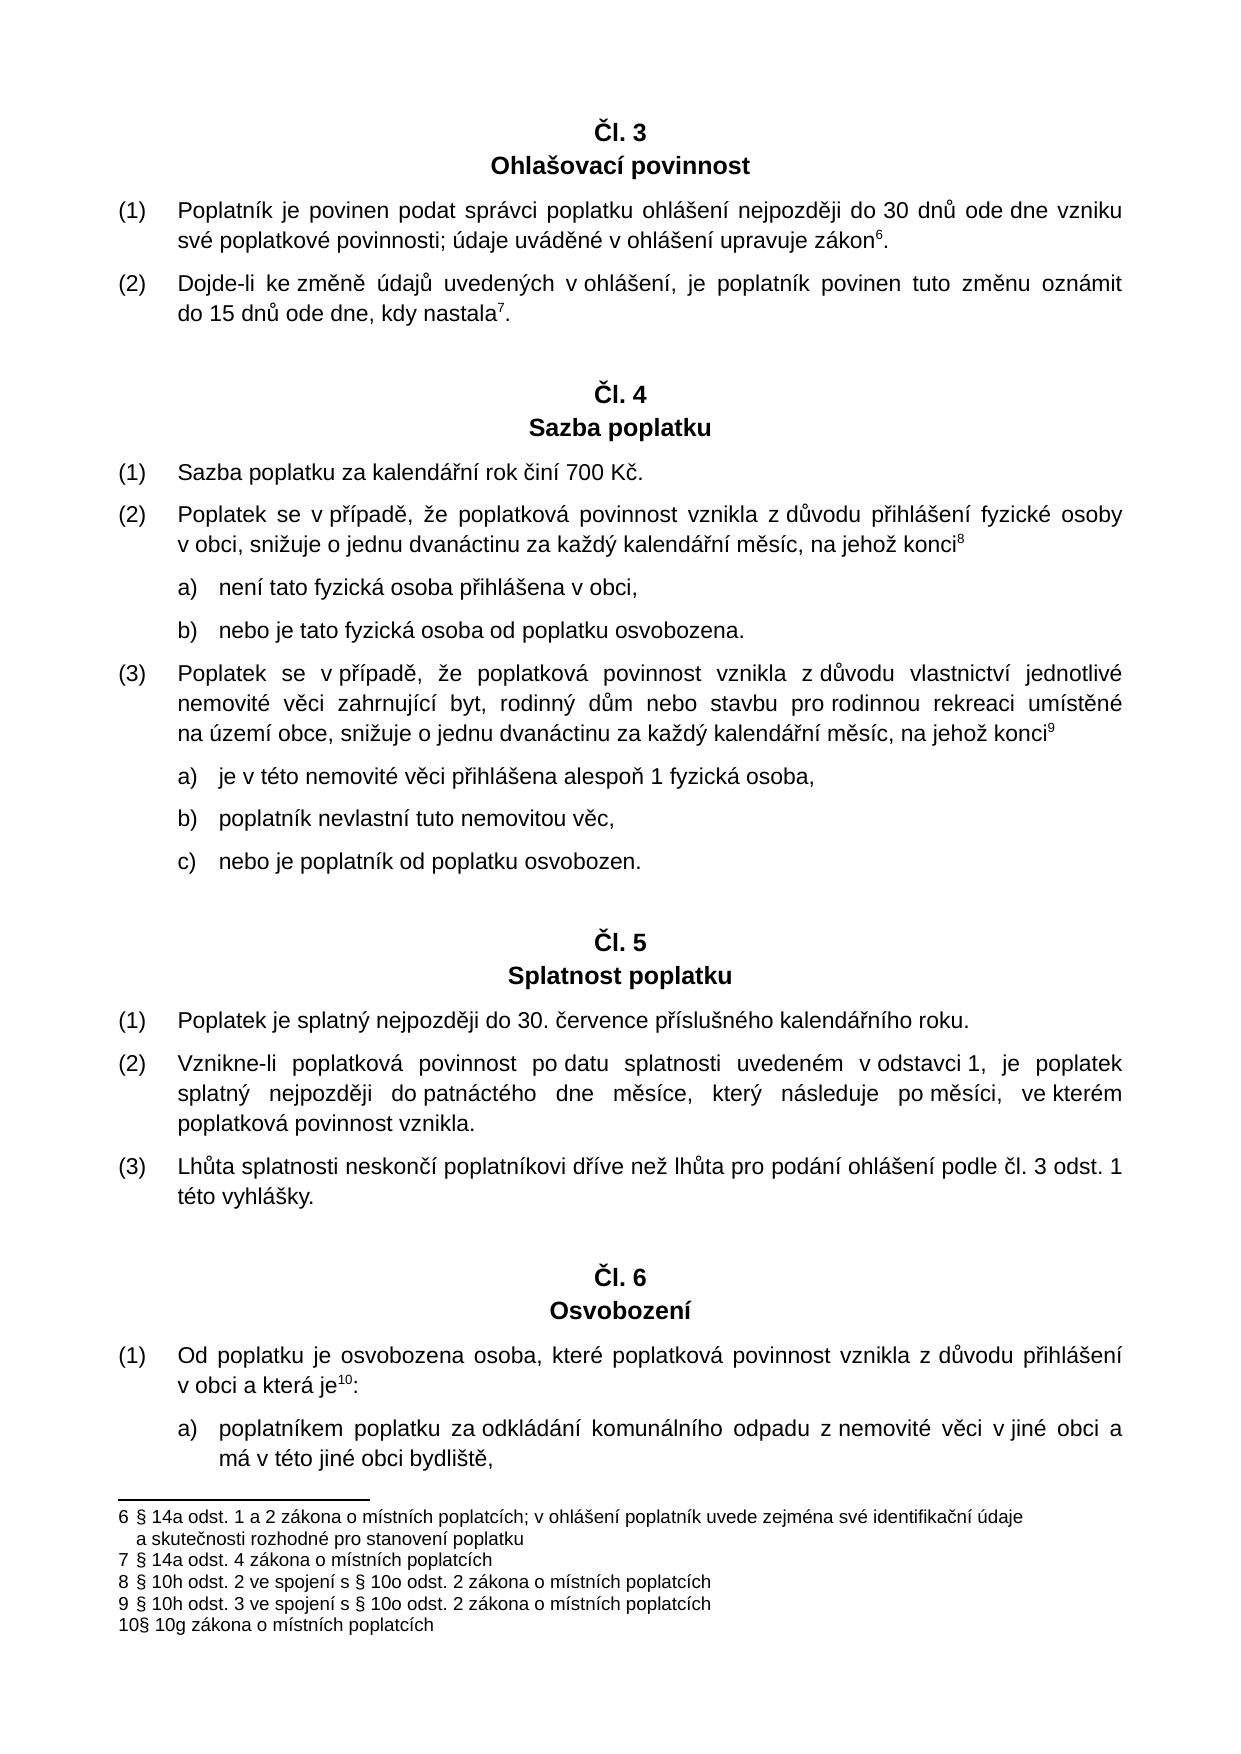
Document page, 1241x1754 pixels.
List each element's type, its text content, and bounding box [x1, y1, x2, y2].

list § 10h odst. 2 ve spojení s § 10o odst. 2 zákona o místních poplatcích [118, 1571, 1122, 1592]
list je v této nemovité věci přihlášena alespoň 1 fyzická osoba, [177, 763, 1122, 789]
list § 14a odst. 4 zákona o místních poplatcích [118, 1549, 1122, 1571]
list není tato fyzická osoba přihlášena v obci, [177, 574, 1122, 601]
list Poplatek se v případě, že poplatková povinnost vznikla z důvodu přihlášení fyzické osoby v obci, snižuje o jednu dvanáctinu za každý kalendářní měsíc, na jehož konci [118, 501, 1122, 558]
subtitle Čl. 6 Osvobození [118, 1263, 1122, 1325]
list § 14a odst. 1 a 2 zákona o místních poplatcích; v ohlášení poplatník uvede zejména své identifikační údaje a skutečnosti rozhodné pro stanovení poplatku [118, 1506, 1122, 1549]
subtitle Čl. 5 Splatnost poplatku [118, 928, 1122, 990]
list Vznikne-li poplatková povinnost po datu splatnosti uvedeném v odstavci 1, je poplatek splatný nejpozději do patnáctého dne měsíce, který následuje po měsíci, ve kterém poplatková povinnost vznikla. [118, 1049, 1122, 1136]
list Poplatek se v případě, že poplatková povinnost vznikla z důvodu vlastnictví jednotlivé nemovité věci zahrnující byt, rodinný dům nebo stavbu pro rodinnou rekreaci umístěné na území obce, snižuje o jednu dvanáctinu za každý kalendářní měsíc, na jehož konci [118, 659, 1122, 746]
list Poplatek je splatný nejpozději do 30. července příslušného kalendářního roku. [118, 1007, 1122, 1033]
list Poplatník je povinen podat správci poplatku ohlášení nejpozději do 30 dnů ode dne vzniku své poplatkové povinnosti; údaje uváděné v ohlášení upravuje zákon. [118, 197, 1122, 253]
list Sazba poplatku za kalendářní rok činí 700 Kč. [118, 458, 1122, 485]
list Dojde-li ke změně údajů uvedených v ohlášení, je poplatník povinen tuto změnu oznámit do 15 dnů ode dne, kdy nastala. [118, 269, 1122, 326]
list § 10h odst. 3 ve spojení s § 10o odst. 2 zákona o místních poplatcích [118, 1592, 1122, 1614]
list poplatník nevlastní tuto nemovitou věc, [177, 805, 1122, 832]
list Lhůta splatnosti neskončí poplatníkovi dříve než lhůta pro podání ohlášení podle čl. 3 odst. 1 této vyhlášky. [118, 1153, 1122, 1209]
list nebo je poplatník od poplatku osvobozen. [177, 848, 1122, 874]
list poplatníkem poplatku za odkládání komunálního odpadu z nemovité věci v jiné obci a má v této jiné obci bydliště, [177, 1414, 1122, 1471]
subtitle Čl. 4 Sazba poplatku [118, 380, 1122, 442]
list § 10g zákona o místních poplatcích [118, 1614, 1122, 1635]
list Od poplatku je osvobozena osoba, které poplatková povinnost vznikla z důvodu přihlášení v obci a která je: [118, 1342, 1122, 1398]
subtitle Čl. 3 Ohlašovací povinnost [118, 118, 1122, 180]
list nebo je tato fyzická osoba od poplatku osvobozena. [177, 617, 1122, 643]
